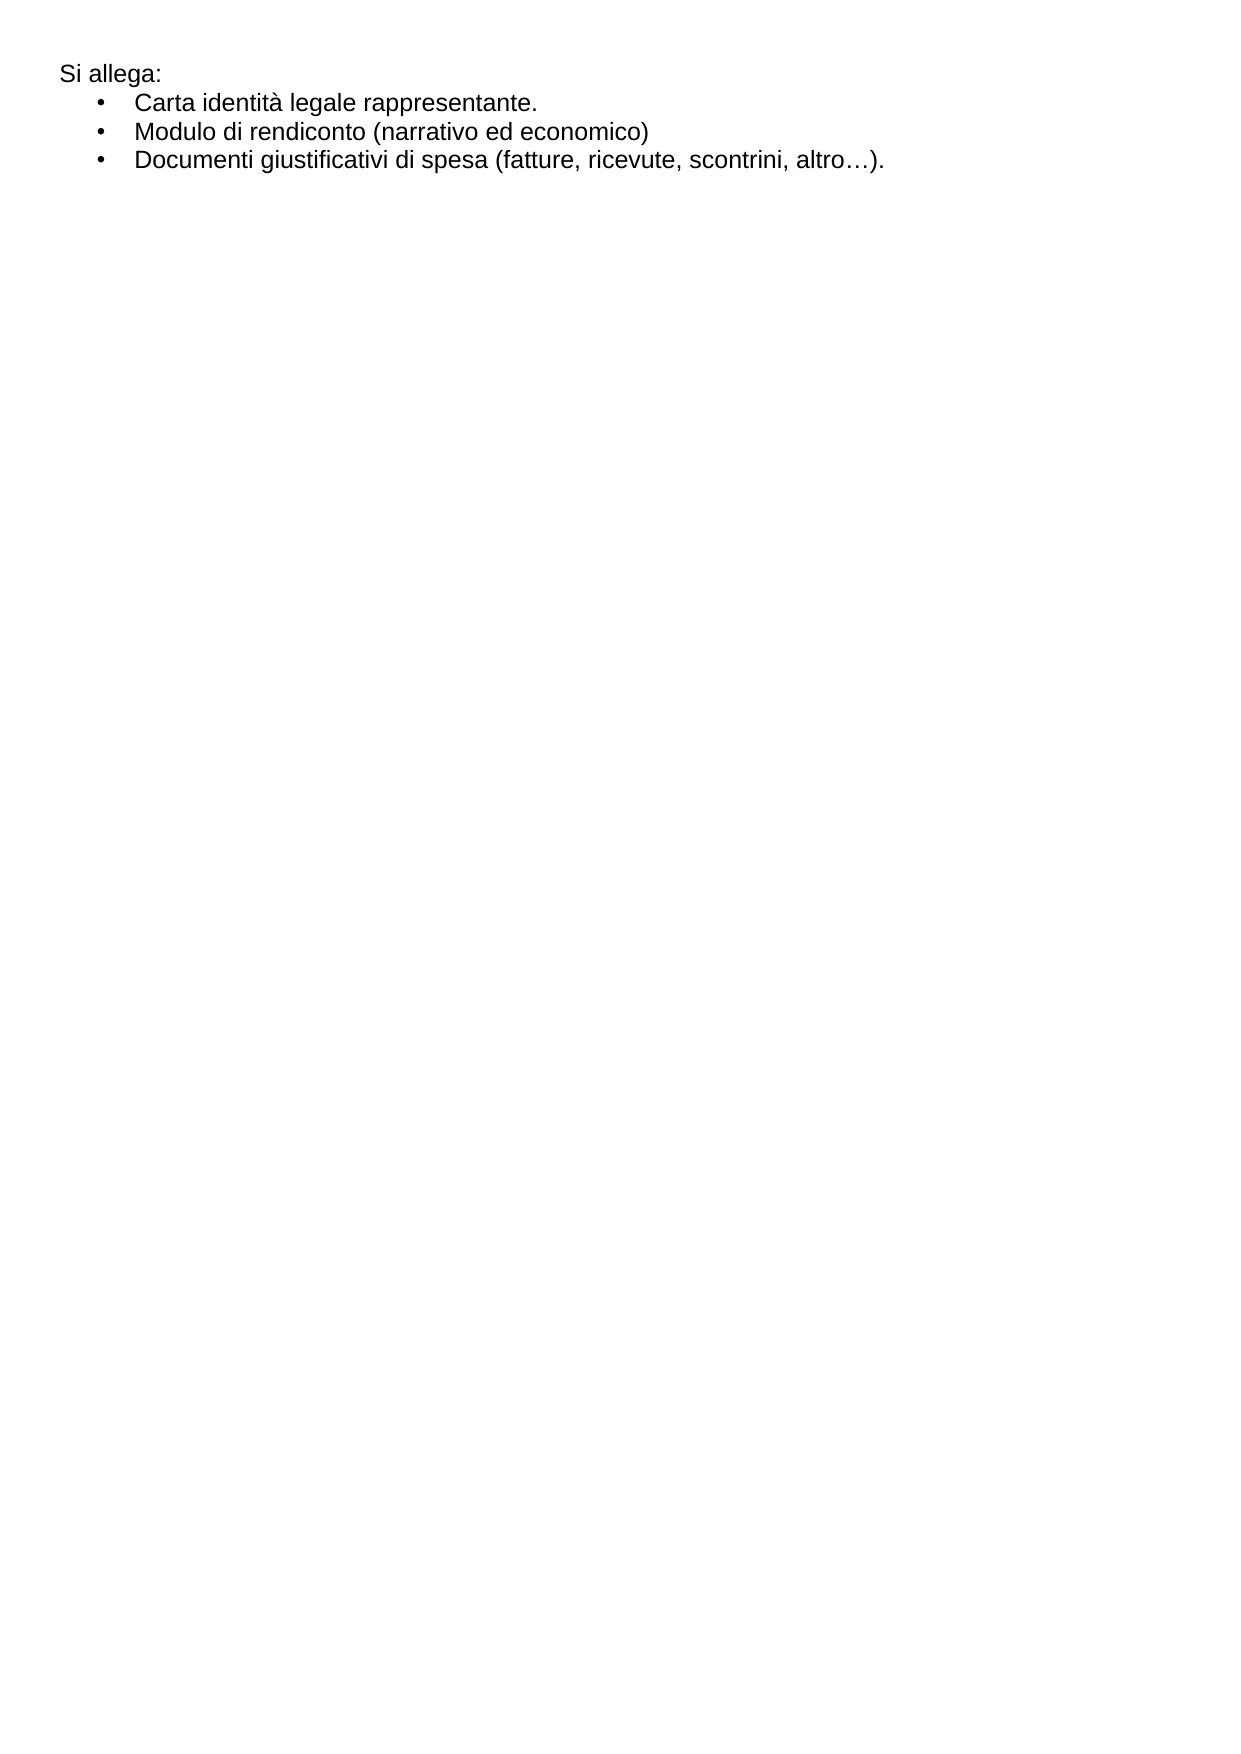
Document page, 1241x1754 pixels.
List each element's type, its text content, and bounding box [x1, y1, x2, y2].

list Documenti giustificativi di spesa (fatture, ricevute, scontrini, altro…). [97, 146, 1181, 174]
list Modulo di rendiconto (narrativo ed economico) [97, 117, 1181, 146]
text Si allega: [59, 59, 1181, 88]
list Carta identità legale rappresentante. [97, 88, 1181, 117]
